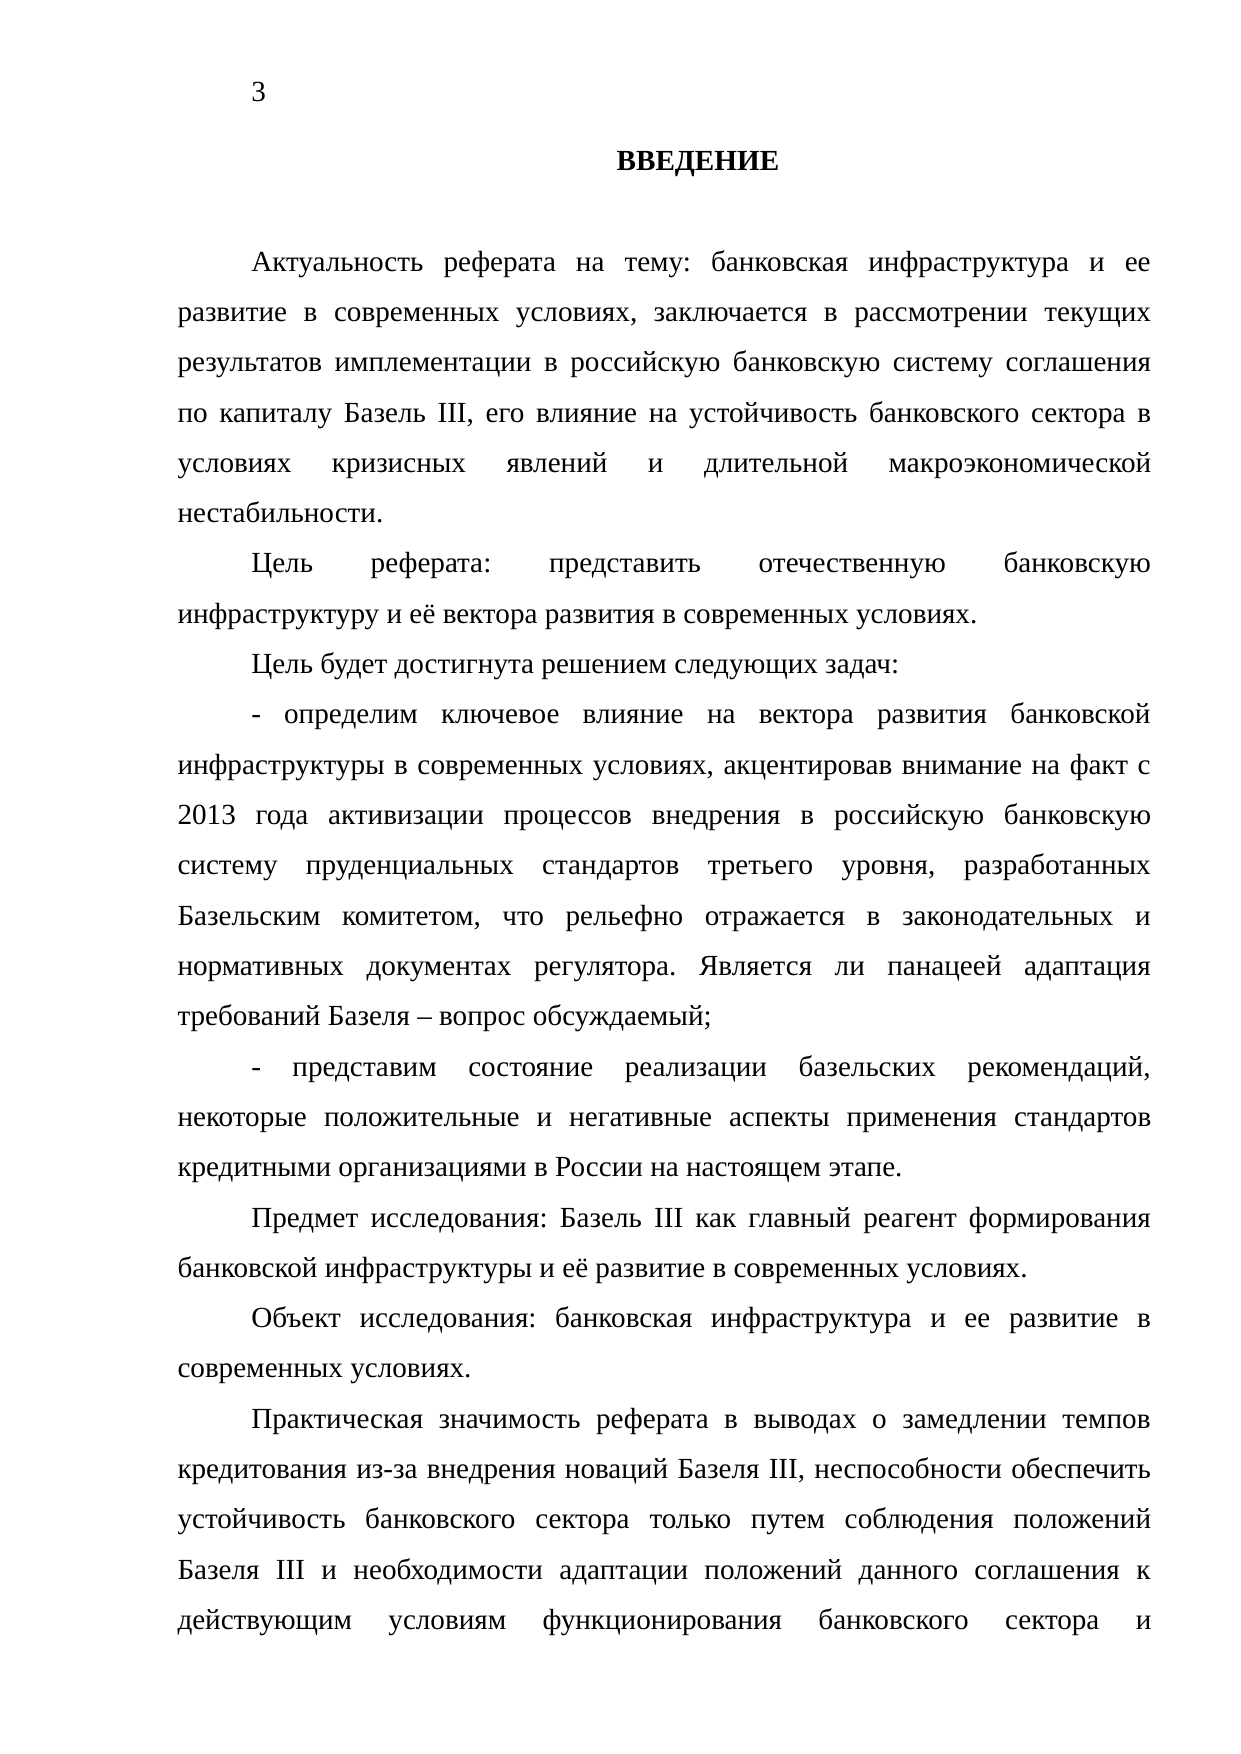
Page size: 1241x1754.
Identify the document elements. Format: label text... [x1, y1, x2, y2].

text Цель реферата: представить отечественную банковскую инфраструктуру и её вектора развития в современных условиях. [177, 546, 1152, 629]
subtitle Введение [177, 143, 1152, 177]
text - представим состояние реализации базельских рекомендаций, некоторые положительные и негативные аспекты применения стандартов кредитными организациями в России на настоящем этапе. [177, 1049, 1152, 1183]
text Объект исследования: банковская инфраструктура и ее развитие в современных условиях. [177, 1300, 1152, 1384]
text Цель будет достигнута решением следующих задач: [177, 646, 1152, 680]
text Предмет исследования: Базель III как главный реагент формирования банковской инфраструктуры и её развитие в современных условиях. [177, 1200, 1152, 1283]
text - определим ключевое влияние на вектора развития банковской инфраструктуры в современных условиях, акцентировав внимание на факт с 2013 года активизации процессов внедрения в российскую банковскую систему пруденциальных стандартов третьего уровня, разработанных Базельским комитетом, что рельефно отражается в законодательных и нормативных документах регулятора. Является ли панацеей адаптация требований Базеля – вопрос обсуждаемый; [177, 697, 1152, 1032]
text Практическая значимость реферата в выводах о замедлении темпов кредитования из-за внедрения новаций Базеля III, неспособности обеспечить устойчивость банковского сектора только путем соблюдения положений Базеля III и необходимости адаптации положений данного соглашения к действующим условиям функционирования банковского сектора и [177, 1401, 1152, 1636]
text Актуальность реферата на тему: банковская инфраструктура и ее развитие в современных условиях, заключается в рассмотрении текущих результатов имплементации в российскую банковскую систему соглашения по капиталу Базель III, его влияние на устойчивость банковского сектора в условиях кризисных явлений и длительной макроэкономической нестабильности. [177, 244, 1152, 529]
